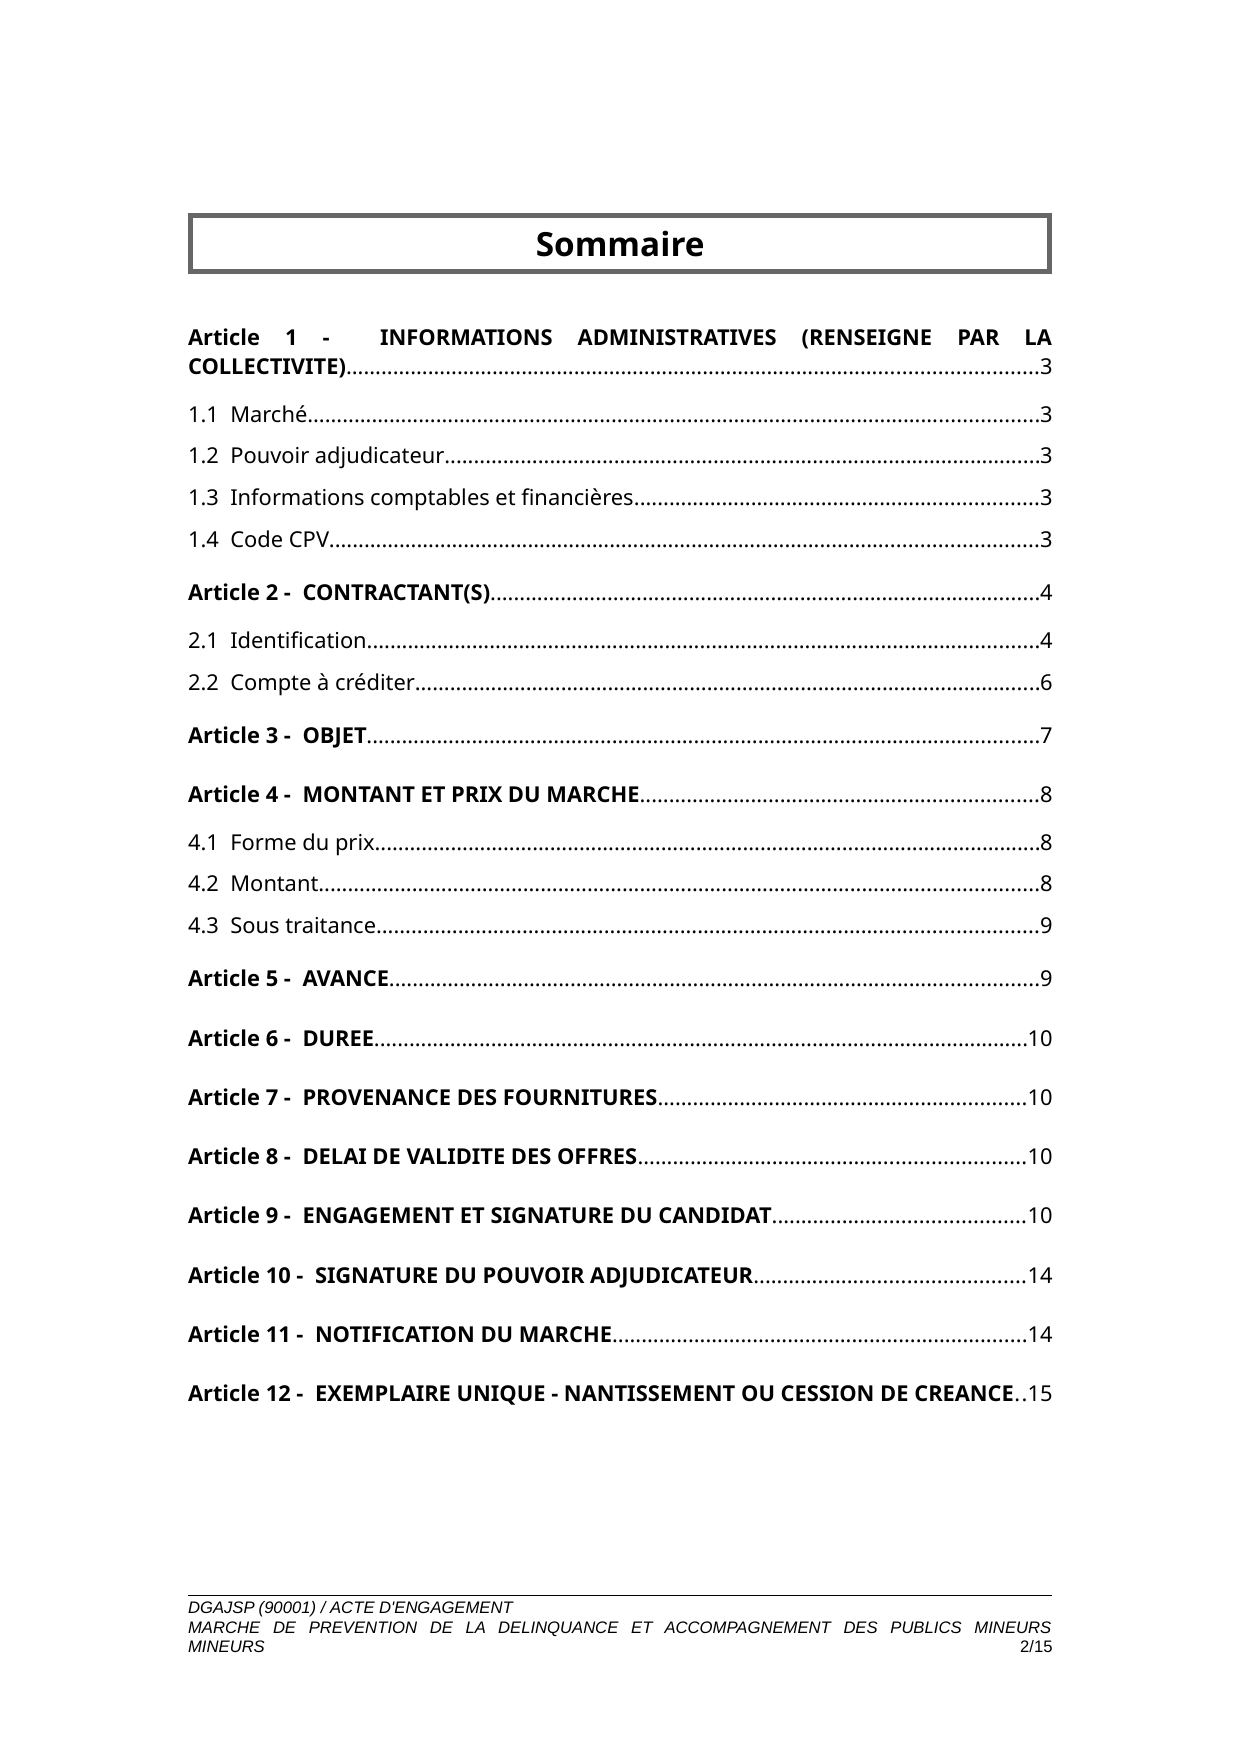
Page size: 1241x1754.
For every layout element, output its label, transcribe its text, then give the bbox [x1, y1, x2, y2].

text Article 4 - MONTANT ET PRIX DU MARCHE 8 [188, 779, 1052, 809]
text Article 1 - INFORMATIONS ADMINISTRATIVES (RENSEIGNE PAR LA COLLECTIVITE) 3 [188, 322, 1052, 381]
text 1.4 Code CPV 3 [188, 524, 1052, 554]
text Article 11 - NOTIFICATION DU MARCHE 14 [188, 1319, 1052, 1349]
text 1.2 Pouvoir adjudicateur 3 [188, 441, 1052, 470]
text 1.1 Marché 3 [188, 399, 1052, 429]
text Article 3 - OBJET 7 [188, 720, 1052, 750]
text Article 7 - PROVENANCE DES FOURNITURES 10 [188, 1082, 1052, 1112]
text 4.2 Montant 8 [188, 868, 1052, 898]
text 1.3 Informations comptables et financières 3 [188, 482, 1052, 512]
text Article 9 - ENGAGEMENT ET SIGNATURE DU CANDIDAT 10 [188, 1201, 1052, 1230]
text 2.2 Compte à créditer 6 [188, 666, 1052, 696]
text Article 5 - AVANCE 9 [188, 963, 1052, 993]
text Article 8 - DELAI DE VALIDITE DES OFFRES 10 [188, 1141, 1052, 1171]
text Article 2 - CONTRACTANT(S) 4 [188, 577, 1052, 607]
text 2.1 Identification 4 [188, 625, 1052, 654]
text 4.3 Sous traitance 9 [188, 910, 1052, 940]
text Article 12 - EXEMPLAIRE UNIQUE - NANTISSEMENT OU CESSION DE CREANCE 15 [188, 1378, 1052, 1408]
text Article 6 - DUREE 10 [188, 1023, 1052, 1052]
subtitle Sommaire [193, 218, 1047, 269]
text Article 10 - SIGNATURE DU POUVOIR ADJUDICATEUR 14 [188, 1260, 1052, 1289]
text 4.1 Forme du prix 8 [188, 827, 1052, 856]
